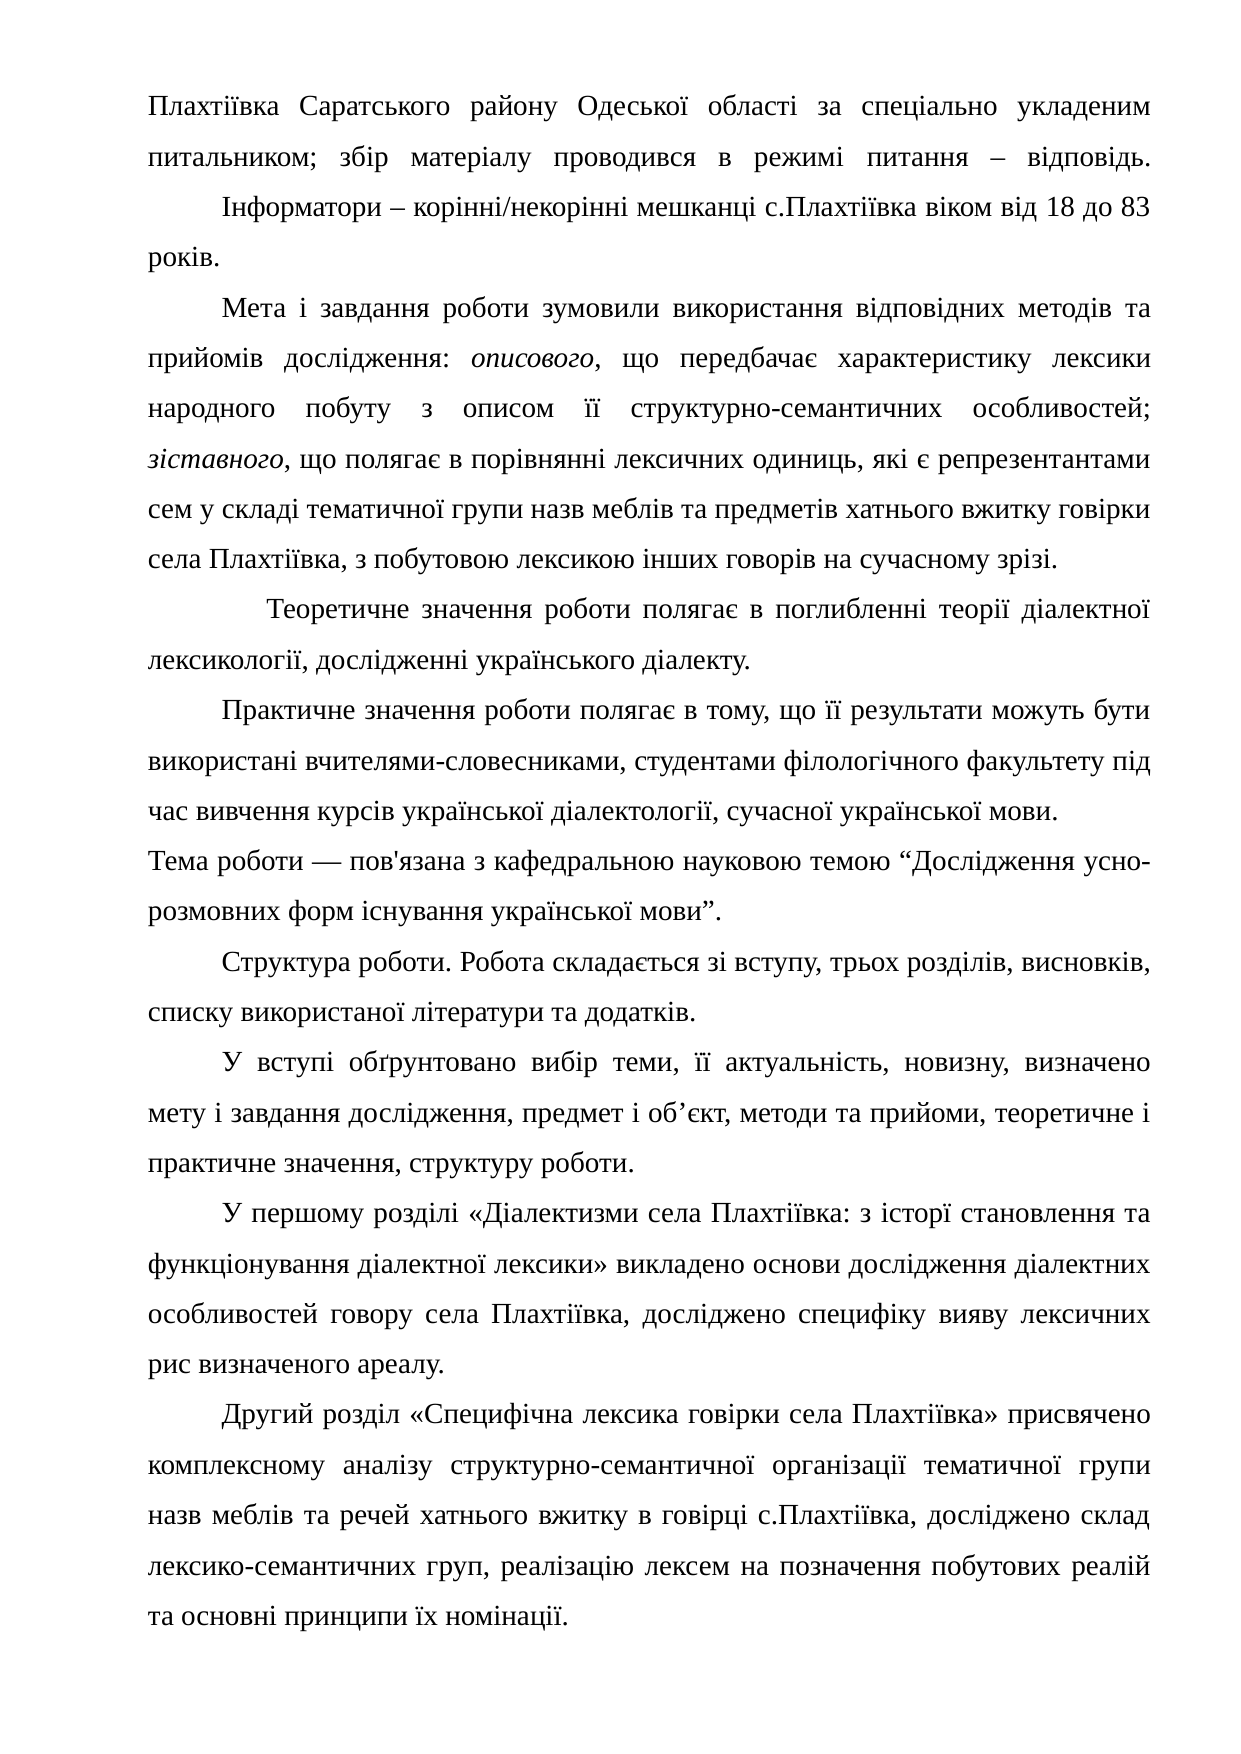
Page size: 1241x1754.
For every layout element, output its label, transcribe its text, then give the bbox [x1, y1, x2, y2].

text Тема роботи — пов'язана з кафедральною науковою темою “Дослідження усно-розмовних форм існування української мови”. [148, 843, 1152, 927]
text Структура роботи. Робота складається зі вступу, трьох розділів, висновків, списку використаної літератури та додатків. [148, 944, 1152, 1028]
text У вступі обґрунтовано вибір теми, її актуальність, новизну, визначено мету і завдання дослідження, предмет і об’єкт, методи та прийоми, теоретичне і практичне значення, структуру роботи. [148, 1044, 1152, 1179]
text Другий розділ «Специфічна лексика говірки села Плахтіївка» присвячено комплексному аналізу структурно-семантичної організації тематичної групи назв меблів та речей хатнього вжитку в говірці с.Плахтіївка, досліджено склад лексико-семантичних груп, реалізацію лексем на позначення побутових реалій та основні принципи їх номінації. [148, 1397, 1152, 1631]
text Практичне значення роботи полягає в тому, що її результати можуть бути використані вчителями-словесниками, студентами філологічного факультету під час вивчення курсів української діалектології, сучасної української мови. [148, 692, 1152, 826]
text У першому розділі «Діалектизми села Плахтіївка: з історї становлення та функціонування діалектної лексики» викладено основи дослідження діалектних особливостей говору села Плахтіївка, досліджено специфіку вияву лексичних рис визначеного ареалу. [148, 1195, 1152, 1380]
text Плахтіївка Саратського району Одеської області за спеціально укладеним питальником; збір матеріалу проводився в режимі питання – відповідь. Інформатори – корінні/некорінні мешканці с.Плахтіївка віком від 18 до 83 років. [148, 88, 1152, 273]
text Мета і завдання роботи зумовили використання відповідних методів та прийомів дослідження: описового, що передбачає характеристику лексики народного побуту з описом її структурно-семантичних особливостей; зіставного, що полягає в порівнянні лексичних одиниць, які є репрезентантами сем у складі тематичної групи назв меблів та предметів хатнього вжитку говірки села Плахтіївка, з побутовою лексикою інших говорів на сучасному зрізі. [148, 290, 1152, 575]
text Теоретичне значення роботи полягає в поглибленні теорії діалектної лексикології, дослідженні українського діалекту. [148, 592, 1152, 676]
